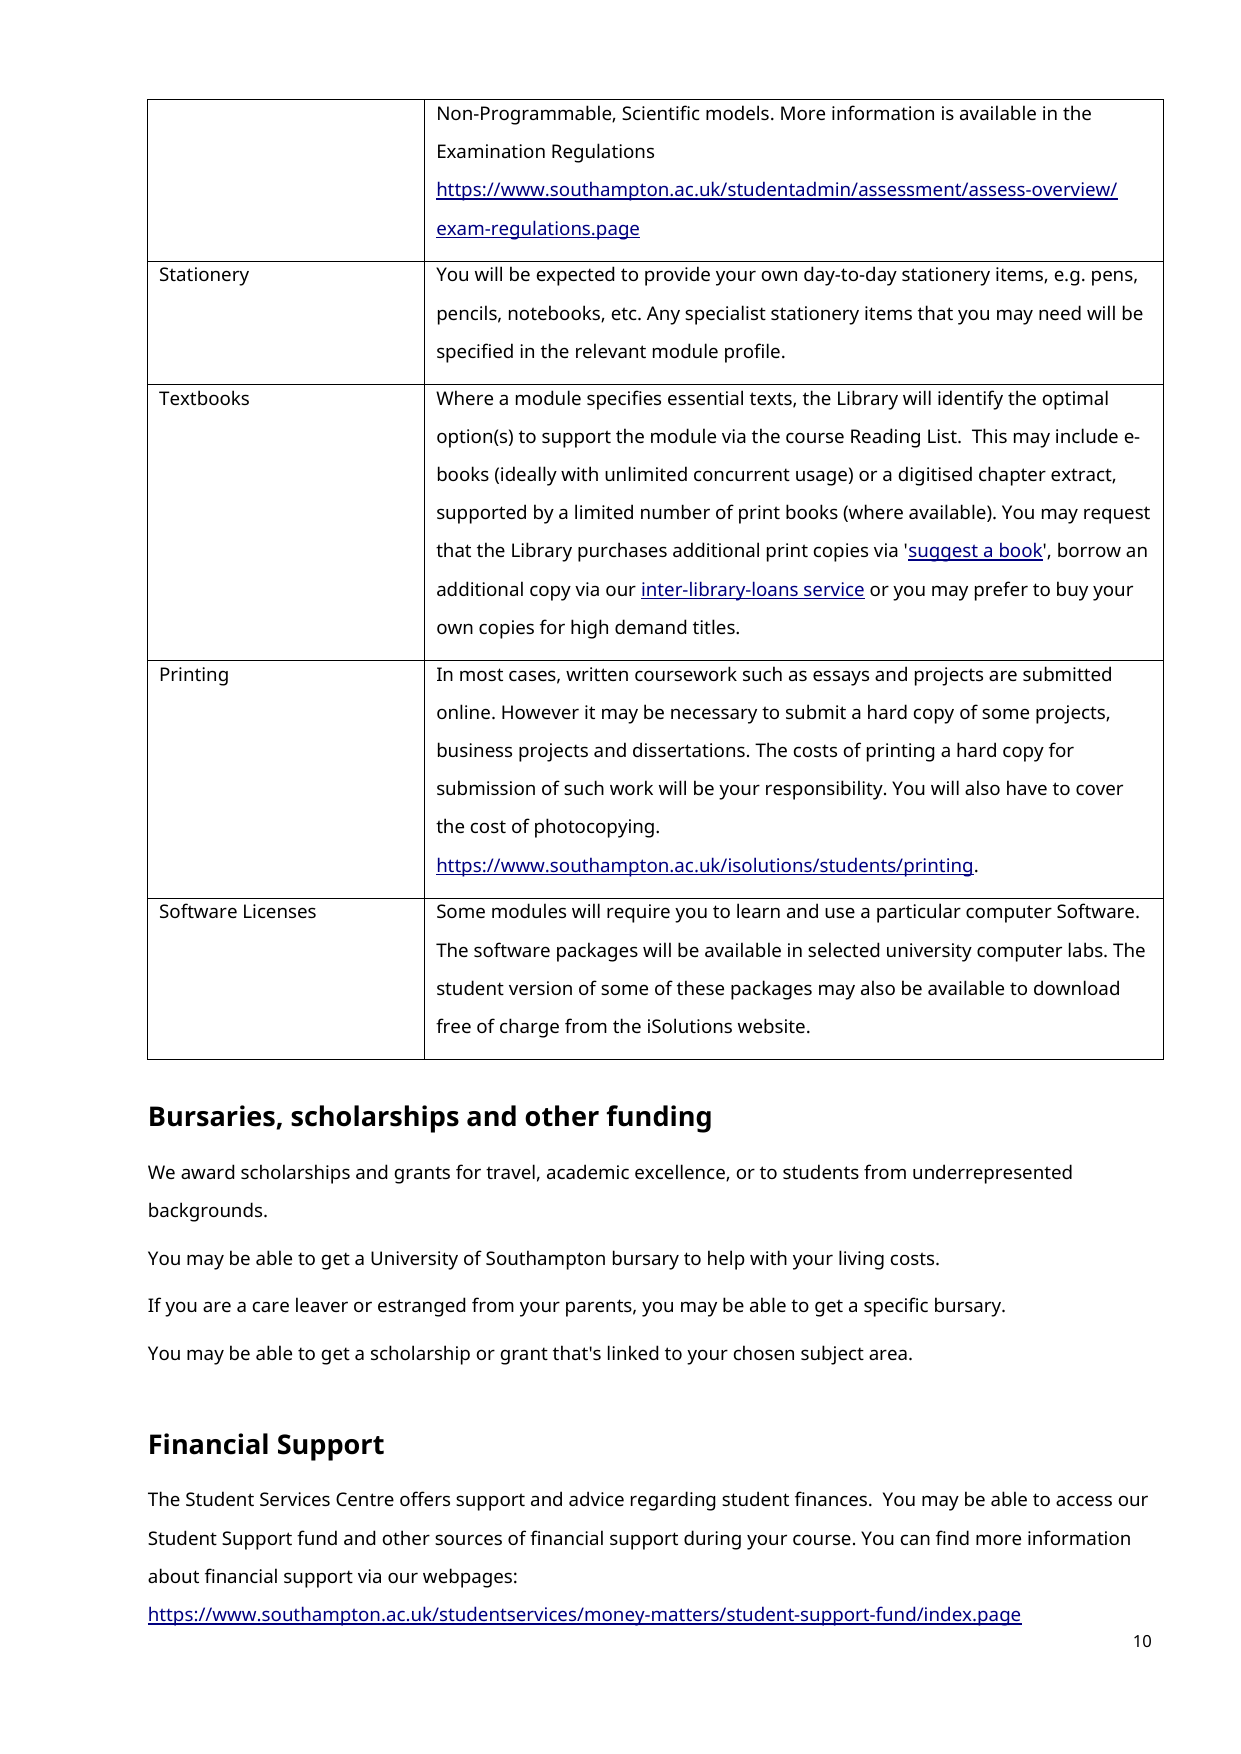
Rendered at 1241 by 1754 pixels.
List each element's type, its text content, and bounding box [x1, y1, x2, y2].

table_cell Software Licenses [148, 899, 424, 1059]
text The Student Services Centre offers support and advice regarding student finances. You may be able to access our Student Support fund and other sources of financial support during your course. You can find more information about financial support via our webpages: https://www.southampton.ac.uk/studentservices/money-matters/student-support-fund/index.page [148, 1487, 1152, 1627]
table_cell In most cases, written coursework such as essays and projects are submitted online. However it may be necessary to submit a hard copy of some projects, business projects and dissertations. The costs of printing a hard copy for submission of such work will be your responsibility. You will also have to cover the cost of photocopying. https://www.southampton.ac.uk/isolutions/students/printing. [425, 661, 1163, 898]
table_cell Some modules will require you to learn and use a particular computer Software. The software packages will be available in selected university computer labs. The student version of some of these packages may also be available to download free of charge from the iSolutions website. [425, 899, 1163, 1059]
subtitle Bursaries, scholarships and other funding [148, 1097, 1152, 1134]
text If you are a care leaver or estranged from your parents, you may be able to get a specific bursary. [148, 1292, 1152, 1318]
table_cell You will be expected to provide your own day-to-day stationery items, e.g. pens, pencils, notebooks, etc. Any specialist stationery items that you may need will be specified in the relevant module profile. [425, 262, 1163, 384]
table_cell [148, 100, 424, 261]
subtitle Financial Support [148, 1425, 1152, 1462]
table_cell Stationery [148, 262, 424, 384]
text You may be able to get a scholarship or grant that's linked to your chosen subject area. [148, 1340, 1152, 1366]
text We award scholarships and grants for travel, academic excellence, or to students from underrepresented backgrounds. [148, 1159, 1152, 1223]
table_cell Printing [148, 661, 424, 898]
table_cell Where a module specifies essential texts, the Library will identify the optimal option(s) to support the module via the course Reading List. This may include e-books (ideally with unlimited concurrent usage) or a digitised chapter extract, supported by a limited number of print books (where available). You may request that the Library purchases additional print copies via 'suggest a book', borrow an additional copy via our inter-library-loans service or you may prefer to buy your own copies for high demand titles. [425, 385, 1163, 660]
table_cell Non-Programmable, Scientific models. More information is available in the Examination Regulations https://www.southampton.ac.uk/studentadmin/assessment/assess-overview/exam-regulations.page [425, 100, 1163, 261]
table_cell Textbooks [148, 385, 424, 660]
text You may be able to get a University of Southampton bursary to help with your living costs. [148, 1245, 1152, 1270]
